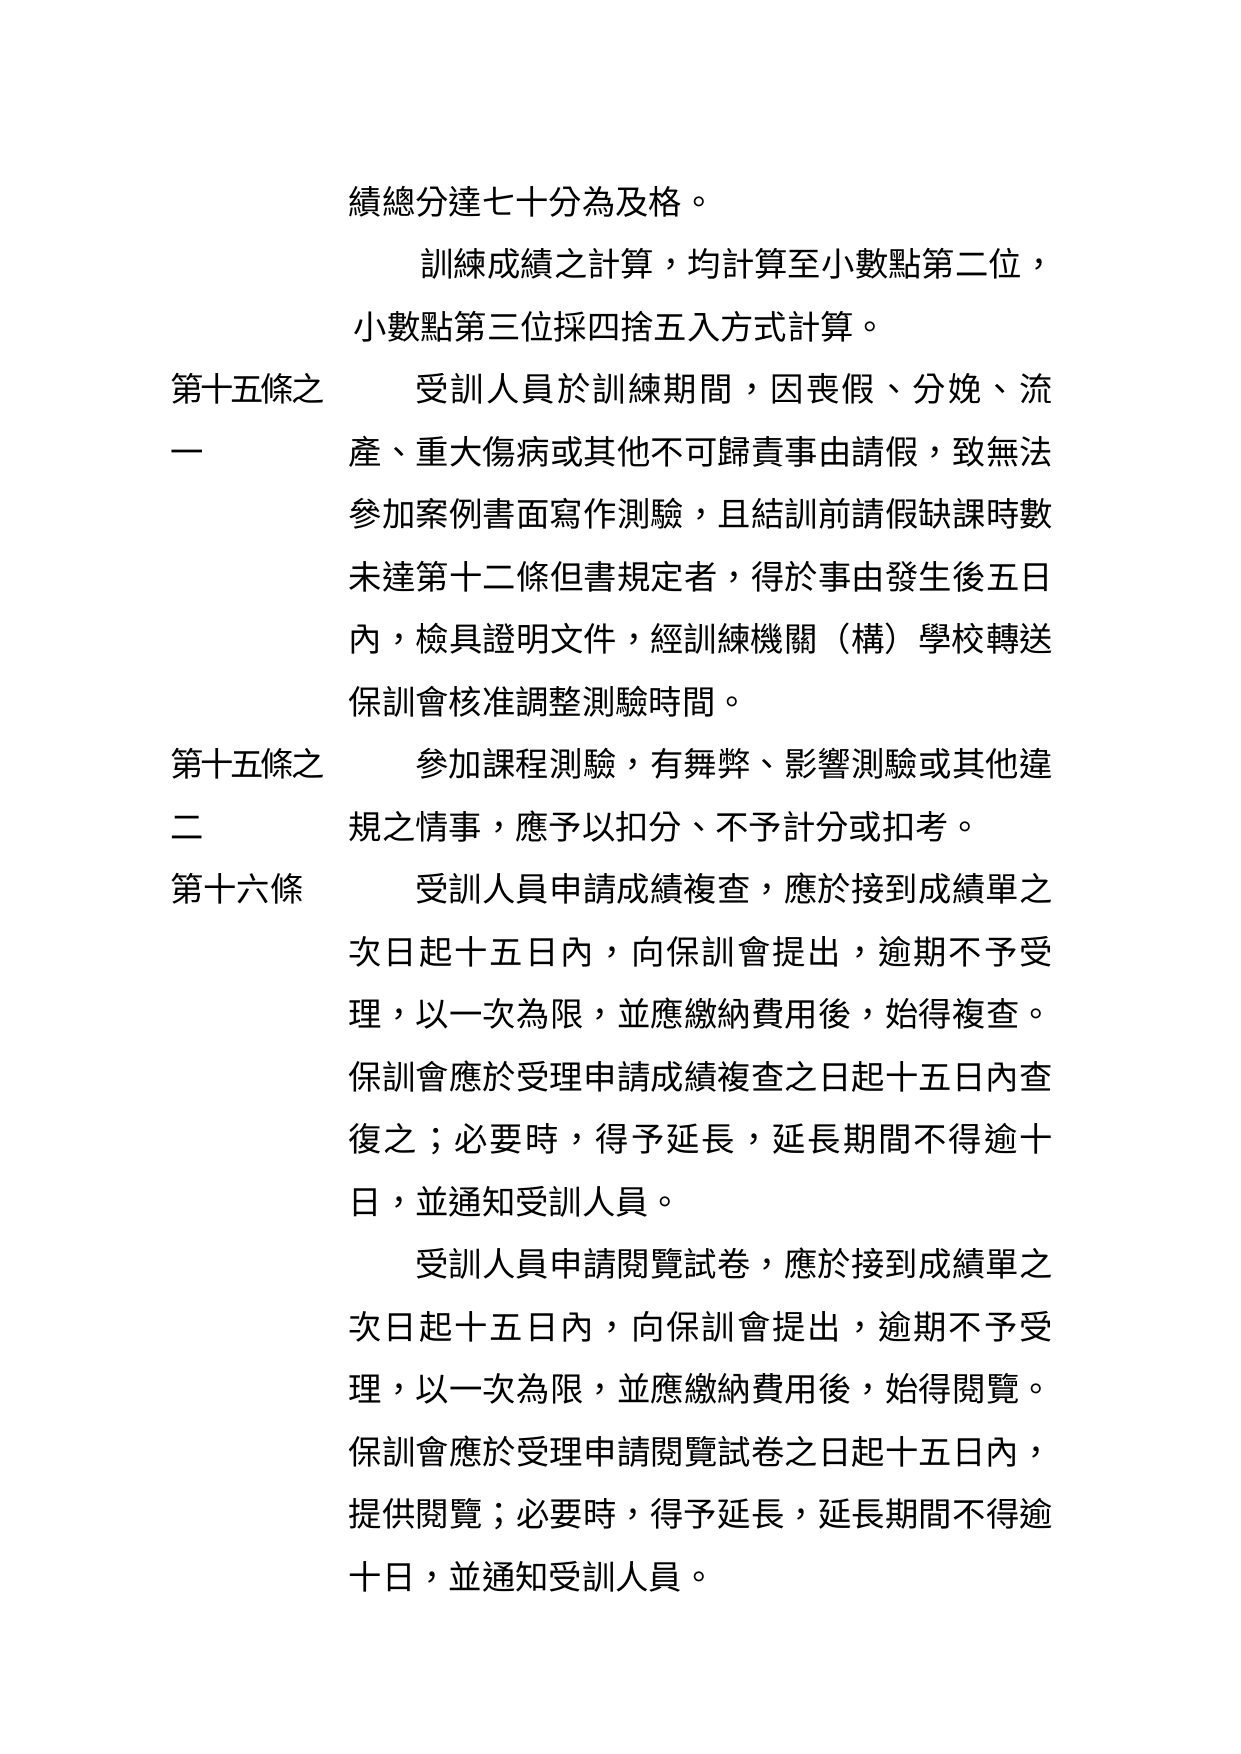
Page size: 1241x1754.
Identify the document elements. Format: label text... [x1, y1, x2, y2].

table_cell 第十五條之一 [171, 346, 350, 721]
table_cell 受訓人員於訓練期間，因喪假、分娩、流產、重大傷病或其他不可歸責事由請假，致無法參加案例書面寫作測驗，且結訓前請假缺課時數未達第十二條但書規定者，得於事由發生後五日內，檢具證明文件，經訓練機關（構）學校轉送保訓會核准調整測驗時間。 [350, 346, 1060, 721]
table_cell [171, 158, 350, 346]
table_cell 第十五條之二 [171, 721, 350, 846]
table_cell 受訓人員申請成績複查，應於接到成績單之次日起十五日內，向保訓會提出，逾期不予受理，以一次為限，並應繳納費用後，始得複查。保訓會應於受理申請成績複查之日起十五日內查復之；必要時，得予延長，延長期間不得逾十日，並通知受訓人員。 受訓人員申請閱覽試卷，應於接到成績單之次日起十五日內，向保訓會提出，逾期不予受理，以一次為限，並應繳納費用後，始得閱覽。保訓會應於受理申請閱覽試卷之日起十五日內，提供閱覽；必要時，得予延長，延長期間不得逾十日，並通知受訓人員。 [350, 846, 1060, 1596]
table_cell 參加課程測驗，有舞弊、影響測驗或其他違規之情事，應予以扣分、不予計分或扣考。 [350, 721, 1060, 846]
table_cell 第十六條 [171, 846, 350, 1596]
table_cell 績總分達七十分為及格。 訓練成績之計算，均計算至小數點第二位，小數點第三位採四捨五入方式計算。 [350, 158, 1060, 346]
